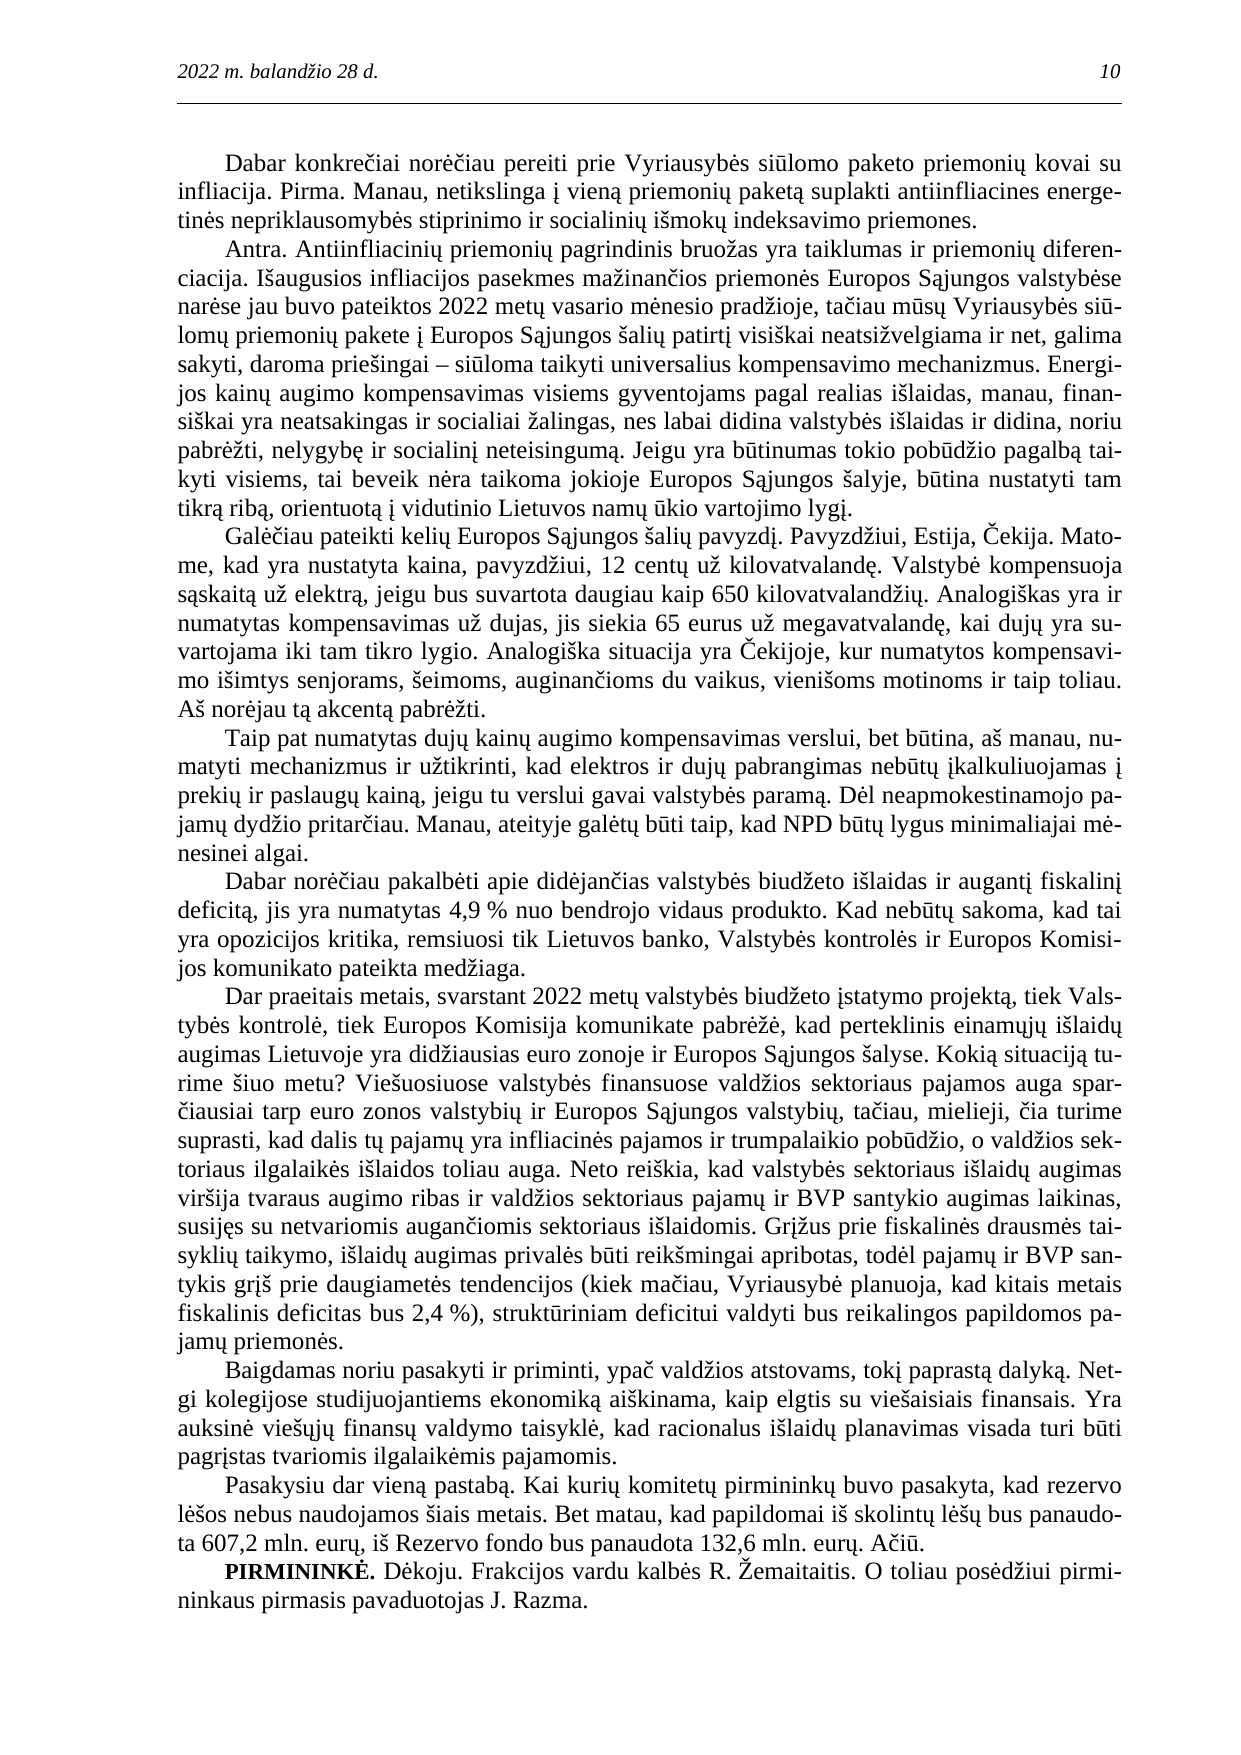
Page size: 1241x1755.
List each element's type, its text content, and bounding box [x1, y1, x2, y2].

text Ga­lė­čiau pa­teik­ti ke­lių Eu­ro­pos Są­jun­gos ša­lių pa­vyz­dį. Pa­vyz­džiui, Es­ti­ja, Če­ki­ja. Ma­to­me, kad yra nu­sta­ty­ta kai­na, pa­vyz­džiui, 12 cen­tų už ki­lo­vat­va­lan­dę. Vals­ty­bė kom­pen­suo­ja są­skai­tą už elek­trą, jei­gu bus su­var­to­ta dau­giau kaip 650 ki­lo­vat­va­lan­džių. Ana­lo­giš­kas yra ir nu­ma­ty­tas kom­pen­sa­vi­mas už du­jas, jis sie­kia 65 eu­rus už me­ga­vat­va­lan­dę, kai du­jų yra su­var­to­ja­ma iki tam tik­ro ly­gio. Ana­lo­giš­ka si­tu­a­ci­ja yra Če­ki­jo­je, kur nu­ma­ty­tos kom­pen­sa­vi­mo iš­im­tys sen­jo­rams, šei­moms, au­gi­nančioms du vai­kus, vie­ni­šoms mo­ti­noms ir taip to­liau. Aš no­rė­jau tą ak­cen­tą pa­brėž­ti. [177, 521, 1122, 723]
text Baig­da­mas no­riu pa­sa­ky­ti ir pri­min­ti, ypač val­džios at­sto­vams, to­kį pa­pras­tą da­ly­ką. Net­gi ko­le­gi­jo­se stu­di­juo­jan­tiems eko­no­mi­ką aiš­ki­na­ma, kaip elg­tis su vie­šai­siais fi­nan­sais. Yra auk­si­nė vie­šų­jų fi­nan­sų val­dy­mo tai­syk­lė, kad ra­cio­na­lus iš­lai­dų pla­na­vi­mas vi­sa­da tu­ri bū­ti pa­grįs­tas tva­rio­mis il­ga­lai­kė­mis pa­ja­mo­mis. [177, 1355, 1122, 1470]
text Dar pra­ei­tais me­tais, svars­tant 2022 me­tų vals­ty­bės biu­dže­to įsta­ty­mo pro­jek­tą, tiek Vals­ty­bės kon­tro­lė, tiek Eu­ro­pos Ko­mi­si­ja ko­mu­ni­ka­te pa­brė­žė, kad per­tek­li­nis ei­na­mų­jų iš­lai­dų au­gi­mas Lie­tu­vo­je yra di­džiau­sias eu­ro zo­no­je ir Eu­ro­pos Są­jun­gos ša­ly­se. Ko­kią si­tu­a­ci­ją tu­ri­me šiuo me­tu? Vie­šuo­siuo­se vals­ty­bės fi­nan­suo­se val­džios sek­to­riaus pa­ja­mos au­ga spar­čiau­siai tarp eu­ro zo­nos vals­ty­bių ir Eu­ro­pos Są­jun­gos vals­ty­bių, ta­čiau, mie­lie­ji, čia tu­ri­me su­pras­ti, kad da­lis tų pa­ja­mų yra in­flia­ci­nės pa­ja­mos ir trum­pa­lai­kio po­bū­džio, o val­džios sek­to­riaus il­ga­lai­kės iš­lai­dos to­liau au­ga. Ne­to reiš­kia, kad vals­ty­bės sek­to­riaus iš­lai­dų au­gi­mas vir­ši­ja tva­raus au­gi­mo ri­bas ir val­džios sek­to­riaus pa­ja­mų ir BVP san­ty­kio au­gi­mas lai­ki­nas, su­si­jęs su ne­tva­rio­mis au­gan­čio­mis sek­to­riaus iš­lai­do­mis. Grį­žus prie fis­ka­li­nės draus­mės tai­syk­lių tai­ky­mo, iš­lai­dų au­gi­mas pri­va­lės bū­ti reikš­min­gai ap­ri­bo­tas, to­dėl pa­ja­mų ir BVP san­ty­kis grįš prie dau­gia­me­tės ten­den­ci­jos (kiek ma­čiau, Vy­riau­sy­bė pla­nuo­ja, kad ki­tais me­tais fis­ka­li­nis de­fi­ci­tas bus 2,4 %), struk­tū­ri­niam de­fi­ci­tui val­dy­ti bus rei­ka­lin­gos pa­pil­do­mos pa­ja­mų prie­mo­nės. [177, 981, 1122, 1355]
text Da­bar kon­kre­čiai no­rė­čiau per­ei­ti prie Vy­riau­sy­bės siū­lo­mo pa­ke­to prie­mo­nių ko­vai su in­flia­ci­ja. Pir­ma. Ma­nau, ne­tiks­lin­ga į vie­ną prie­mo­nių pa­ke­tą su­plak­ti an­ti­in­flia­ci­nes ener­ge­ti­nės ne­pri­klau­so­my­bės stip­ri­ni­mo ir so­cia­li­nių iš­mo­kų in­dek­sa­vi­mo prie­mo­nes. [177, 148, 1122, 234]
text Taip pat nu­ma­ty­tas du­jų kai­nų au­gi­mo kom­pen­sa­vi­mas ver­slui, bet bū­ti­na, aš ma­nau, nu­ma­ty­ti me­cha­niz­mus ir už­tik­rin­ti, kad elek­tros ir du­jų pa­bran­gi­mas ne­bū­tų įkal­ku­liuo­ja­mas į pre­kių ir pa­slau­gų kai­ną, jei­gu tu ver­slui ga­vai vals­ty­bės pa­ra­mą. Dėl ne­ap­mo­kes­ti­na­mo­jo pa­ja­mų dy­džio pri­tar­čiau. Ma­nau, at­ei­ty­je ga­lė­tų bū­ti taip, kad NPD bū­tų ly­gus mi­ni­ma­liajai mė­ne­si­nei al­gai. [177, 723, 1122, 866]
text PIRMININKĖ. Dė­ko­ju. Frak­ci­jos var­du kal­bės R. Že­mai­tai­tis. O to­liau po­sė­džiui pir­mi­nin­kaus pir­ma­sis pa­va­duo­to­jas J. Raz­ma. [177, 1556, 1122, 1614]
text Da­bar no­rė­čiau pa­kal­bė­ti apie di­dė­jan­čias vals­ty­bės biu­dže­to iš­lai­das ir au­gan­tį fis­ka­li­nį de­fi­ci­tą, jis yra nu­ma­ty­tas 4,9 % nuo ben­dro­jo vi­daus pro­duk­to. Kad ne­bū­tų sa­ko­ma, kad tai yra opo­zi­ci­jos kri­ti­ka, rem­siuo­si tik Lie­tu­vos ban­ko, Vals­ty­bės kon­tro­lės ir Eu­ro­pos Ko­mi­si­jos ko­mu­ni­ka­to pa­teik­ta me­džia­ga. [177, 866, 1122, 981]
text Pa­sa­ky­siu dar vie­ną pa­sta­bą. Kai ku­rių ko­mi­te­tų pir­mi­nin­kų bu­vo pa­sa­ky­ta, kad re­zer­vo lė­šos ne­bus nau­do­ja­mos šiais me­tais. Bet ma­tau, kad pa­pil­do­mai iš sko­lin­tų lė­šų bus pa­nau­do­ta 607,2 mln. eu­rų, iš Re­zer­vo fon­do bus pa­nau­do­ta 132,6 mln. eu­rų. Ačiū. [177, 1470, 1122, 1556]
text An­tra. An­ti­in­flia­ci­nių prie­mo­nių pa­grin­di­nis bruo­žas yra taik­lu­mas ir prie­mo­nių di­fe­ren­cia­ci­ja. Iš­au­gu­sios in­flia­ci­jos pa­sek­mes ma­ži­nan­čios prie­mo­nės Eu­ro­pos Są­jun­gos vals­ty­bė­se na­rė­se jau bu­vo pa­teik­tos 2022 me­tų va­sa­rio mė­ne­sio pra­džio­je, ta­čiau mū­sų Vy­riau­sy­bės siū­lo­mų prie­mo­nių pa­ke­te į Eu­ro­pos Są­jun­gos ša­lių pa­tir­tį vi­siš­kai neat­si­žvel­gia­ma ir net, ga­li­ma sa­ky­ti, da­ro­ma prie­šin­gai – siū­lo­ma tai­ky­ti uni­ver­sa­lius kom­pen­sa­vi­mo me­cha­niz­mus. Ener­gi­jos kai­nų au­gi­mo kom­pen­sa­vi­mas vi­siems gy­ven­to­jams pa­gal re­a­lias iš­lai­das, ma­nau, fi­nan­siš­kai yra ne­at­sa­kin­gas ir so­cia­liai ža­lin­gas, nes la­bai di­di­na vals­ty­bės iš­lai­das ir di­di­na, no­riu pa­brėž­ti, ne­ly­gy­bę ir so­cia­li­nį ne­tei­sin­gu­mą. Jei­gu yra bū­ti­nu­mas to­kio po­bū­džio pa­gal­bą tai­ky­ti vi­siems, tai be­veik nė­ra tai­ko­ma jo­kio­je Eu­ro­pos Są­jun­gos ša­ly­je, bū­ti­na nu­sta­ty­ti tam tik­rą ri­bą, orien­tuo­tą į vi­du­ti­nio Lie­tu­vos na­mų ūkio var­to­ji­mo ly­gį. [177, 234, 1122, 521]
